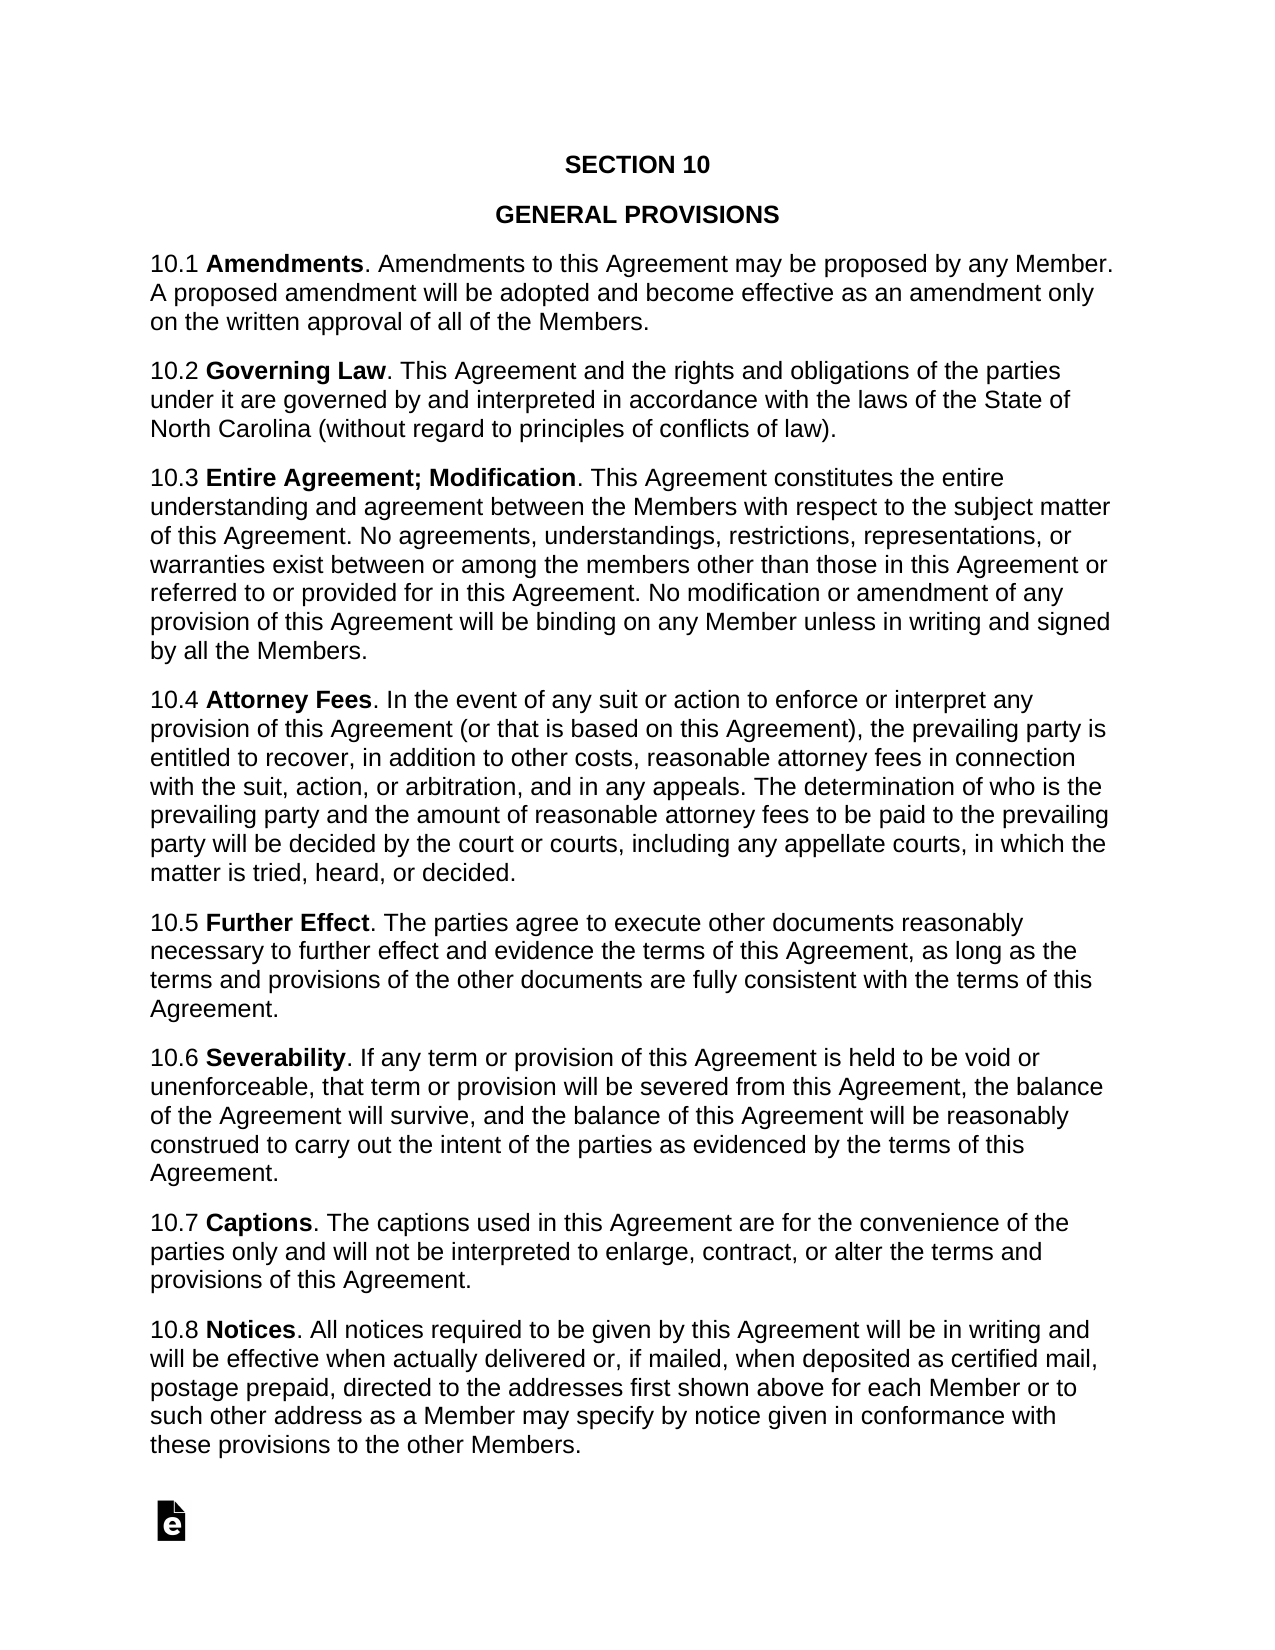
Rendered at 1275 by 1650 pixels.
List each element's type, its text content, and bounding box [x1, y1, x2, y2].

text 10.4 Attorney Fees. In the event of any suit or action to enforce or interpret any provision of this Agreement (or that is based on this Agreement), the prevailing party is entitled to recover, in addition to other costs, reasonable attorney fees in connection with the suit, action, or arbitration, and in any appeals. The determination of who is the prevailing party and the amount of reasonable attorney fees to be paid to the prevailing party will be decided by the court or courts, including any appellate courts, in which the matter is tried, heard, or decided. [150, 685, 1125, 887]
text 10.1 Amendments. Amendments to this Agreement may be proposed by any Member. A proposed amendment will be adopted and become effective as an amendment only on the written approval of all of the Members. [150, 249, 1125, 335]
text 10.7 Captions. The captions used in this Agreement are for the convenience of the parties only and will not be interpreted to enlarge, contract, or alter the terms and provisions of this Agreement. [150, 1208, 1125, 1294]
text 10.5 Further Effect. The parties agree to execute other documents reasonably necessary to further effect and evidence the terms of this Agreement, as long as the terms and provisions of the other documents are fully consistent with the terms of this Agreement. [150, 907, 1125, 1022]
text 10.3 Entire Agreement; Modification. This Agreement constitutes the entire understanding and agreement between the Members with respect to the subject matter of this Agreement. No agreements, understandings, restrictions, representations, or warranties exist between or among the members other than those in this Agreement or referred to or provided for in this Agreement. No modification or amendment of any provision of this Agreement will be binding on any Member unless in writing and signed by all the Members. [150, 463, 1125, 664]
text GENERAL PROVISIONS [150, 199, 1125, 228]
subtitle SECTION 10 [150, 150, 1125, 179]
text 10.2 Governing Law. This Agreement and the rights and obligations of the parties under it are governed by and interpreted in accordance with the laws of the State of North Carolina (without regard to principles of conflicts of law). [150, 356, 1125, 442]
text 10.8 Notices. All notices required to be given by this Agreement will be in writing and will be effective when actually delivered or, if mailed, when deposited as certified mail, postage prepaid, directed to the addresses first shown above for each Member or to such other address as a Member may specify by notice given in conformance with these provisions to the other Members. [150, 1315, 1125, 1459]
text 10.6 Severability. If any term or provision of this Agreement is held to be void or unenforceable, that term or provision will be severed from this Agreement, the balance of the Agreement will survive, and the balance of this Agreement will be reasonably construed to carry out the intent of the parties as evidenced by the terms of this Agreement. [150, 1043, 1125, 1187]
